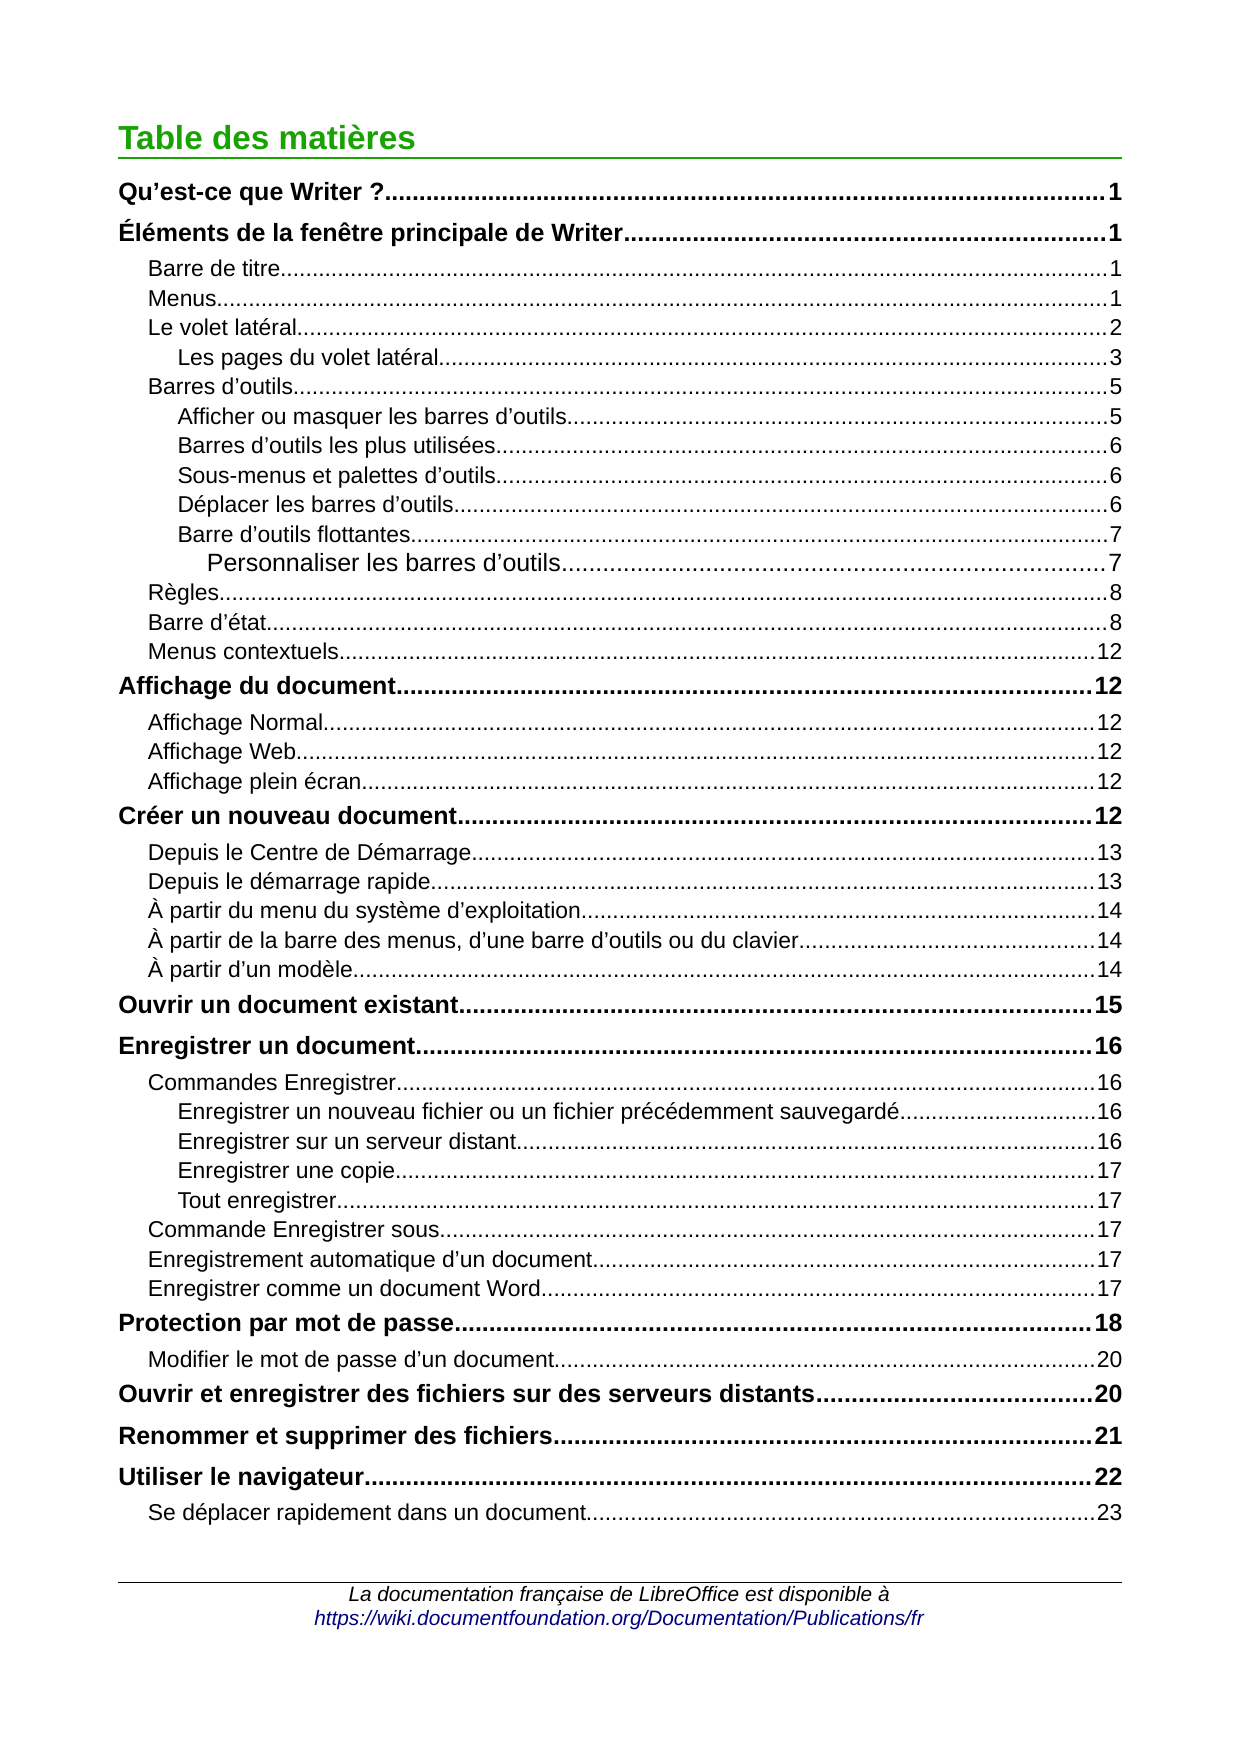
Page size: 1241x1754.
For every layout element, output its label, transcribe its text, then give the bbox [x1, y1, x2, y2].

text Personnaliser les barres d’outils 7 [207, 548, 1122, 577]
text Qu’est-ce que Writer ? 1 [118, 177, 1122, 206]
text Sous-menus et palettes d’outils 6 [177, 460, 1122, 489]
text Affichage du document 12 [118, 671, 1122, 701]
text Enregistrer une copie 17 [177, 1155, 1122, 1184]
subtitle Table des matières [118, 118, 1122, 157]
text Barre de titre 1 [148, 253, 1122, 283]
text Depuis le Centre de Démarrage 13 [148, 836, 1122, 866]
text Depuis le démarrage rapide 13 [148, 866, 1122, 895]
text Enregistrement automatique d’un document 17 [148, 1243, 1122, 1273]
text Le volet latéral 2 [148, 312, 1122, 342]
text À partir d’un modèle 14 [148, 954, 1122, 984]
text Afficher ou masquer les barres d’outils 5 [177, 401, 1122, 430]
text Barre d’état 8 [148, 606, 1122, 636]
text Déplacer les barres d’outils 6 [177, 489, 1122, 519]
text Barres d’outils les plus utilisées 6 [177, 430, 1122, 460]
text Modifier le mot de passe d’un document 20 [148, 1344, 1122, 1373]
text Affichage Web 12 [148, 736, 1122, 766]
text Éléments de la fenêtre principale de Writer 1 [118, 218, 1122, 247]
text Affichage Normal 12 [148, 707, 1122, 736]
text Menus contextuels 12 [148, 636, 1122, 665]
text Ouvrir un document existant 15 [118, 990, 1122, 1019]
text Règles 8 [148, 577, 1122, 606]
text Affichage plein écran 12 [148, 766, 1122, 795]
text Commande Enregistrer sous 17 [148, 1214, 1122, 1243]
text Créer un nouveau document 12 [118, 801, 1122, 831]
text Tout enregistrer 17 [177, 1184, 1122, 1214]
text Barres d’outils 5 [148, 371, 1122, 401]
text Menus 1 [148, 283, 1122, 312]
text Protection par mot de passe 18 [118, 1308, 1122, 1338]
text Ouvrir et enregistrer des fichiers sur des serveurs distants 20 [118, 1379, 1122, 1409]
text À partir de la barre des menus, d’une barre d’outils ou du clavier 14 [148, 925, 1122, 954]
text À partir du menu du système d’exploitation 14 [148, 895, 1122, 925]
text Utiliser le navigateur 22 [118, 1462, 1122, 1491]
text Enregistrer un document 16 [118, 1031, 1122, 1061]
text Les pages du volet latéral 3 [177, 342, 1122, 371]
text Commandes Enregistrer 16 [148, 1067, 1122, 1096]
text Enregistrer comme un document Word 17 [148, 1273, 1122, 1302]
text Se déplacer rapidement dans un document 23 [148, 1497, 1122, 1527]
text Enregistrer sur un serveur distant 16 [177, 1126, 1122, 1155]
text Renommer et supprimer des fichiers 21 [118, 1421, 1122, 1450]
text Enregistrer un nouveau fichier ou un fichier précédemment sauvegardé 16 [177, 1096, 1122, 1126]
text Barre d’outils flottantes 7 [177, 519, 1122, 548]
